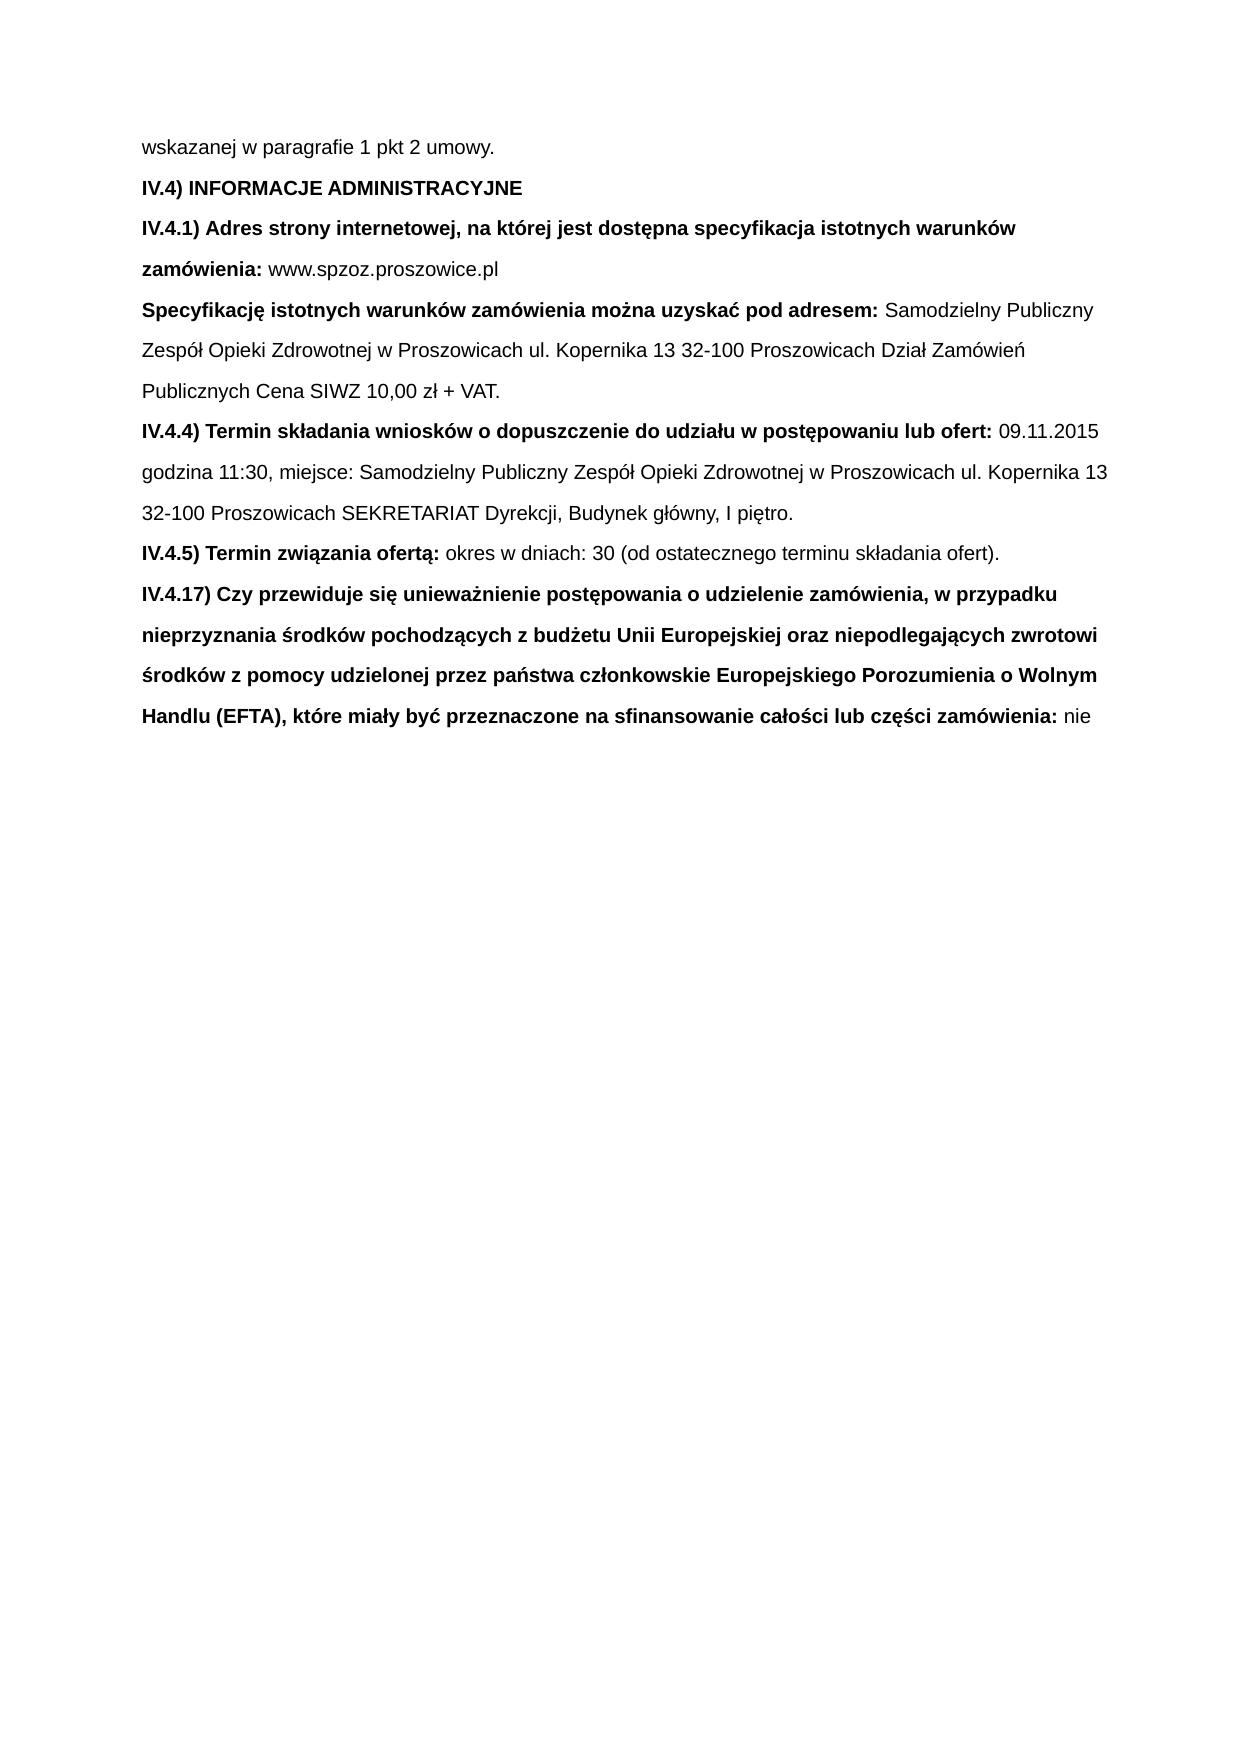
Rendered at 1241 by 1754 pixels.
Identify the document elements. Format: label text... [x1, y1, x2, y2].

text IV.4.1) Adres strony internetowej, na której jest dostępna specyfikacja istotnych warunków zamówienia: www.spzoz.proszowice.pl Specyfikację istotnych warunków zamówienia można uzyskać pod adresem: Samodzielny Publiczny Zespół Opieki Zdrowotnej w Proszowicach ul. Kopernika 13 32-100 Proszowicach Dział Zamówień Publicznych Cena SIWZ 10,00 zł + VAT. [142, 199, 1122, 402]
text wskazanej w paragrafie 1 pkt 2 umowy. [142, 118, 1122, 159]
text IV.4.17) Czy przewiduje się unieważnienie postępowania o udzielenie zamówienia, w przypadku nieprzyznania środków pochodzących z budżetu Unii Europejskiej oraz niepodlegających zwrotowi środków z pomocy udzielonej przez państwa członkowskie Europejskiego Porozumienia o Wolnym Handlu (EFTA), które miały być przeznaczone na sfinansowanie całości lub części zamówienia: nie [142, 565, 1122, 727]
text IV.4.5) Termin związania ofertą: okres w dniach: 30 (od ostatecznego terminu składania ofert). [142, 524, 1122, 565]
text IV.4.4) Termin składania wniosków o dopuszczenie do udziału w postępowaniu lub ofert: 09.11.2015 godzina 11:30, miejsce: Samodzielny Publiczny Zespół Opieki Zdrowotnej w Proszowicach ul. Kopernika 13 32-100 Proszowicach SEKRETARIAT Dyrekcji, Budynek główny, I piętro. [142, 402, 1122, 524]
text IV.4) INFORMACJE ADMINISTRACYJNE [142, 159, 1122, 199]
